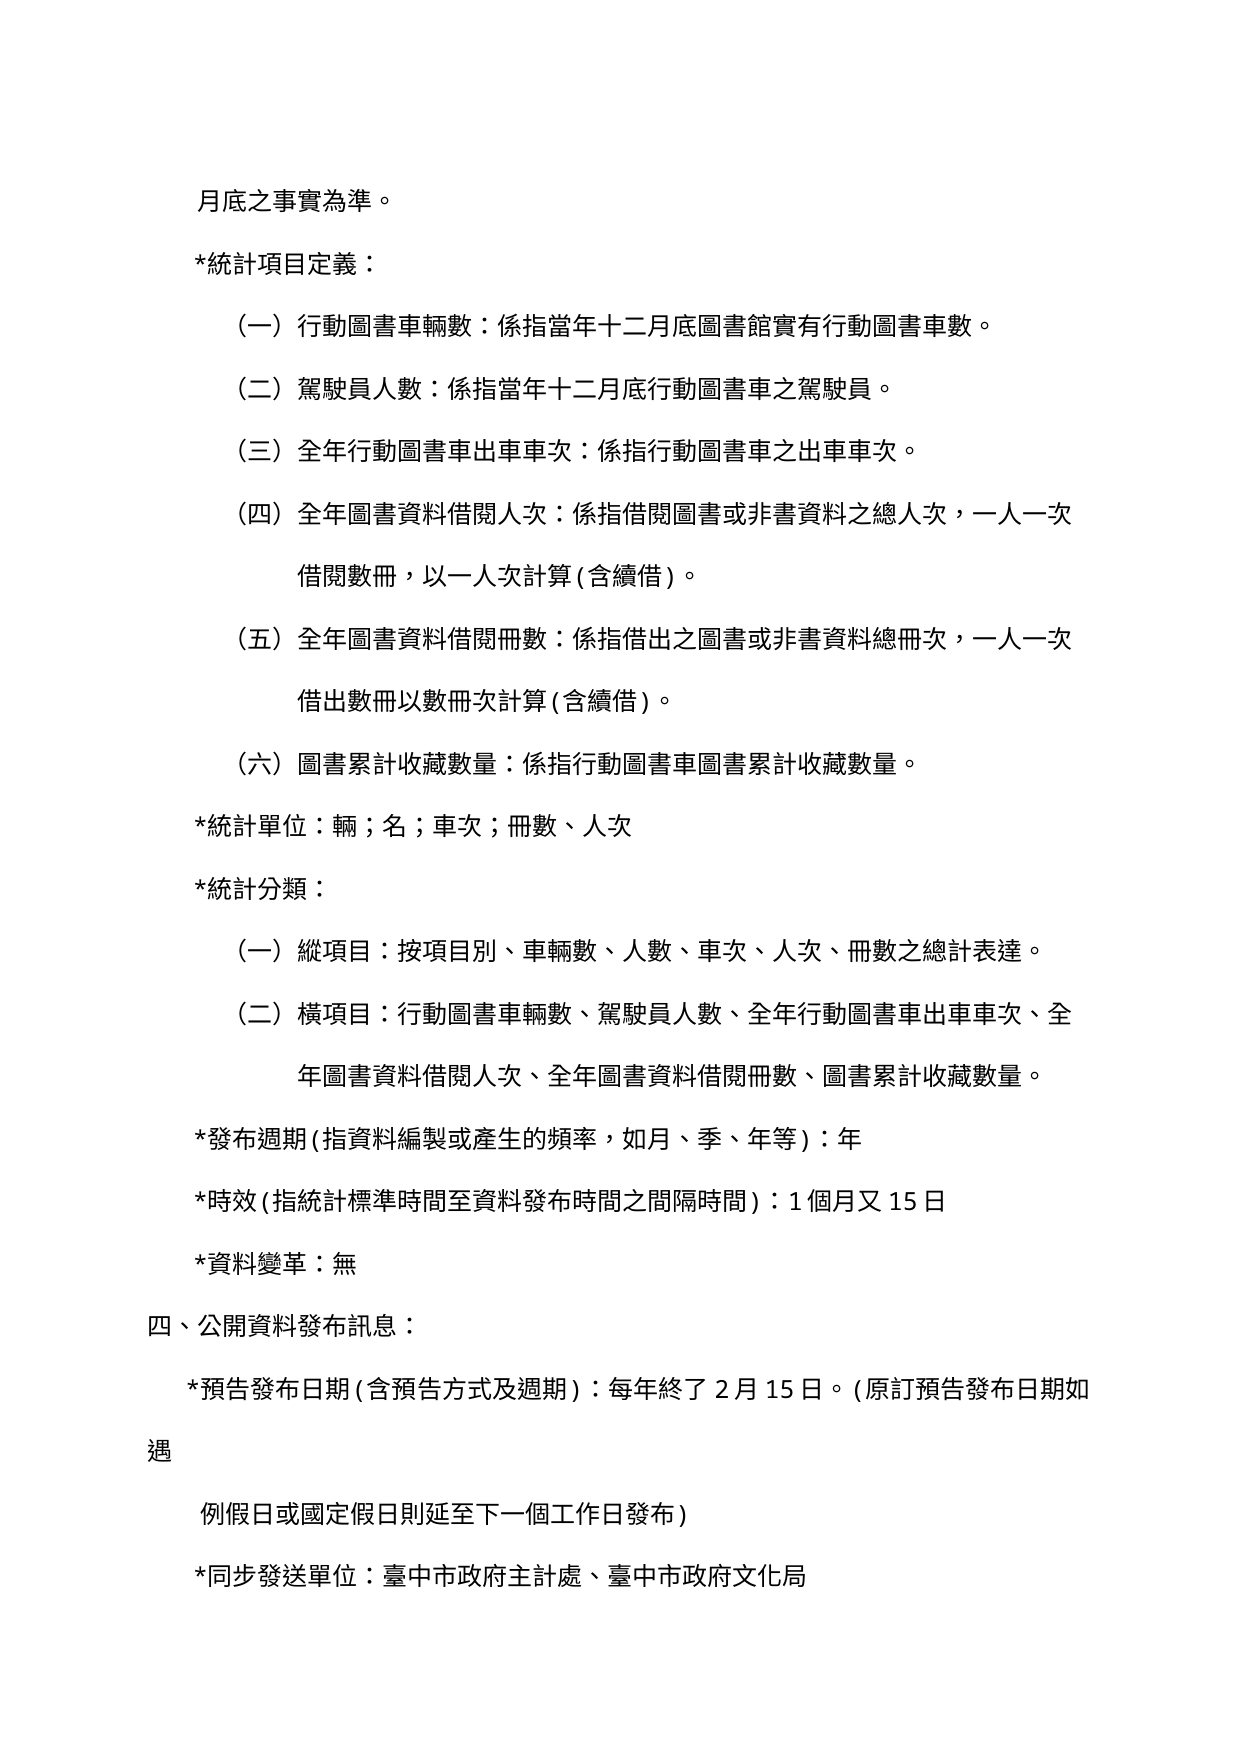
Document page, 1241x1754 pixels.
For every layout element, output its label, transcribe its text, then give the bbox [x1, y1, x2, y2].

text （一）縱項目：按項目別、車輛數、人數、車次、人次、冊數之總計表達。 [223, 908, 1186, 971]
text （四）全年圖書資料借閱人次：係指借閱圖書或非書資料之總人次，一人一次借閱數冊，以一人次計算(含續借)。 [223, 471, 1089, 596]
text *發布週期(指資料編製或產生的頻率，如月、季、年等)：年 [148, 1096, 1092, 1158]
text *預告發布日期(含預告方式及週期)：每年終了2月15日。(原訂預告發布日期如遇 [148, 1346, 1092, 1471]
text *統計分類： [148, 846, 1240, 908]
text *統計項目定義： [148, 221, 1092, 283]
text （一）行動圖書車輛數：係指當年十二月底圖書館實有行動圖書車數。 [223, 283, 1089, 346]
text （三）全年行動圖書車出車車次：係指行動圖書車之出車車次。 [223, 408, 1089, 471]
text 四、公開資料發布訊息： [148, 1283, 1092, 1346]
text 月底之事實為準。 [198, 158, 1092, 221]
text （五）全年圖書資料借閱冊數：係指借出之圖書或非書資料總冊次，一人一次借出數冊以數冊次計算(含續借)。 [223, 596, 1089, 721]
text （六）圖書累計收藏數量：係指行動圖書車圖書累計收藏數量。 [223, 721, 1089, 783]
text *資料變革：無 [148, 1221, 1092, 1283]
text （二）橫項目：行動圖書車輛數、駕駛員人數、全年行動圖書車出車車次、全年圖書資料借閱人次、全年圖書資料借閱冊數、圖書累計收藏數量。 [223, 971, 1089, 1096]
text *統計單位：輛；名；車次；冊數、人次 [148, 783, 1092, 846]
text *同步發送單位：臺中市政府主計處、臺中市政府文化局 [148, 1533, 1092, 1596]
text （二）駕駛員人數：係指當年十二月底行動圖書車之駕駛員。 [223, 346, 1089, 408]
text *時效(指統計標準時間至資料發布時間之間隔時間)：1個月又15日 [148, 1158, 1092, 1221]
text 例假日或國定假日則延至下一個工作日發布) [148, 1471, 1092, 1533]
